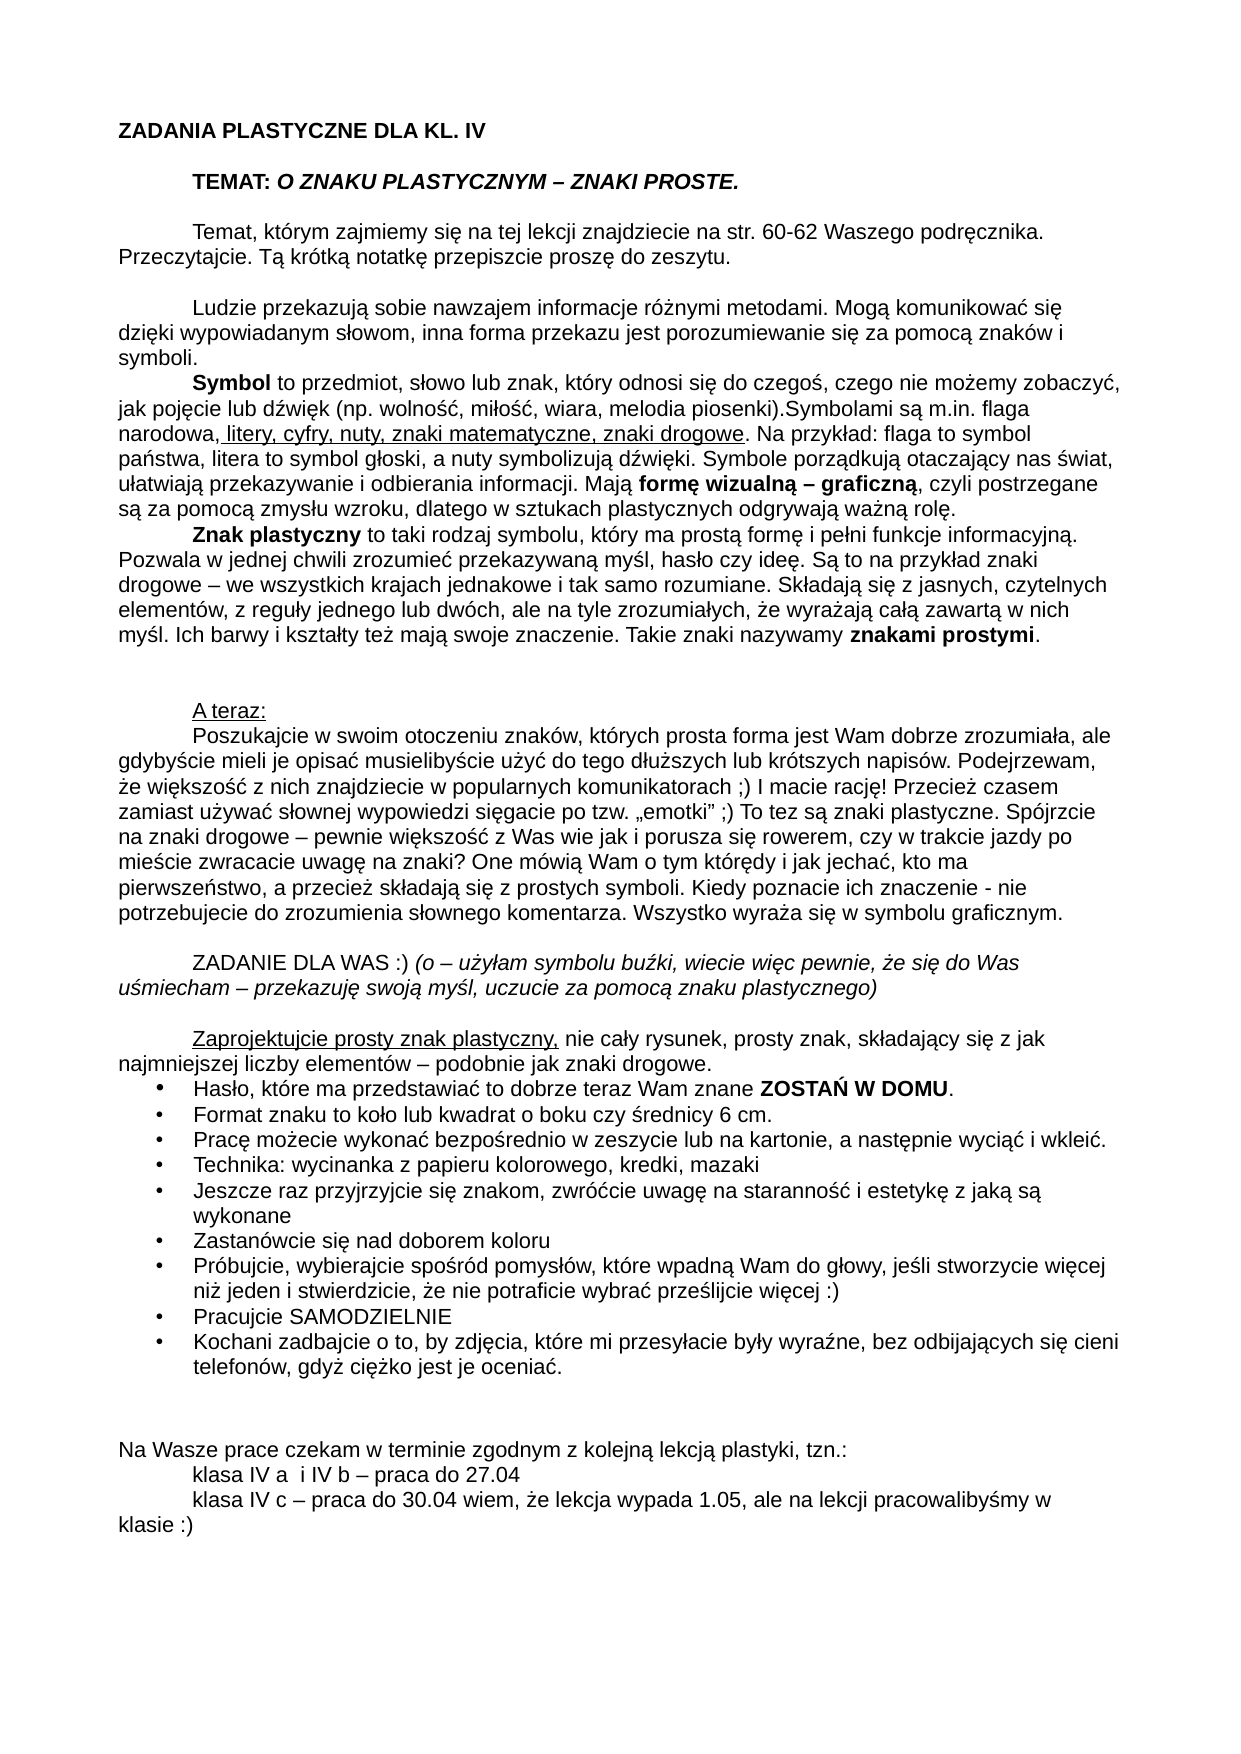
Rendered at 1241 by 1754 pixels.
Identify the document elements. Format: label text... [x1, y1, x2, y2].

list Pracę możecie wykonać bezpośrednio w zeszycie lub na kartonie, a następnie wyciąć i wkleić. [156, 1127, 1122, 1152]
text Poszukajcie w swoim otoczeniu znaków, których prosta forma jest Wam dobrze zrozumiała, ale gdybyście mieli je opisać musielibyście użyć do tego dłuższych lub krótszych napisów. Podejrzewam, że większość z nich znajdziecie w popularnych komunikatorach ;) I macie rację! Przecież czasem zamiast używać słownej wypowiedzi sięgacie po tzw. „emotki” ;) To tez są znaki plastyczne. Spójrzcie na znaki drogowe – pewnie większość z Was wie jak i porusza się rowerem, czy w trakcie jazdy po mieście zwracacie uwagę na znaki? One mówią Wam o tym którędy i jak jechać, kto ma pierwszeństwo, a przecież składają się z prostych symboli. Kiedy poznacie ich znaczenie - nie potrzebujecie do zrozumienia słownego komentarza. Wszystko wyraża się w symbolu graficznym. [118, 723, 1122, 925]
text Na Wasze prace czekam w terminie zgodnym z kolejną lekcją plastyki, tzn.: [118, 1437, 1122, 1462]
list Pracujcie SAMODZIELNIE [156, 1304, 1122, 1329]
text ZADANIA PLASTYCZNE DLA KL. IV [118, 118, 1122, 143]
text klasa IV c – praca do 30.04 wiem, że lekcja wypada 1.05, ale na lekcji pracowalibyśmy w klasie :) [118, 1487, 1122, 1538]
list Format znaku to koło lub kwadrat o boku czy średnicy 6 cm. [156, 1102, 1122, 1127]
list Próbujcie, wybierajcie spośród pomysłów, które wpadną Wam do głowy, jeśli stworzycie więcej niż jeden i stwierdzicie, że nie potraficie wybrać prześlijcie więcej :) [156, 1253, 1122, 1304]
text Zaprojektujcie prosty znak plastyczny, nie cały rysunek, prosty znak, składający się z jak najmniejszej liczby elementów – podobnie jak znaki drogowe. [118, 1026, 1122, 1076]
text TEMAT: O ZNAKU PLASTYCZNYM – ZNAKI PROSTE. [118, 168, 1122, 194]
text A teraz: [118, 698, 1122, 723]
list Jeszcze raz przyjrzyjcie się znakom, zwróćcie uwagę na staranność i estetykę z jaką są wykonane [156, 1178, 1122, 1228]
text ZADANIE DLA WAS :) (o – użyłam symbolu buźki, wiecie więc pewnie, że się do Was uśmiecham – przekazuję swoją myśl, uczucie za pomocą znaku plastycznego) [118, 950, 1122, 1000]
text Ludzie przekazują sobie nawzajem informacje różnymi metodami. Mogą komunikować się dzięki wypowiadanym słowom, inna forma przekazu jest porozumiewanie się za pomocą znaków i symboli. [118, 294, 1122, 370]
list Technika: wycinanka z papieru kolorowego, kredki, mazaki [156, 1152, 1122, 1178]
text Symbol to przedmiot, słowo lub znak, który odnosi się do czegoś, czego nie możemy zobaczyć, jak pojęcie lub dźwięk (np. wolność, miłość, wiara, melodia piosenki).Symbolami są m.in. flaga narodowa, litery, cyfry, nuty, znaki matematyczne, znaki drogowe. Na przykład: flaga to symbol państwa, litera to symbol głoski, a nuty symbolizują dźwięki. Symbole porządkują otaczający nas świat, ułatwiają przekazywanie i odbierania informacji. Mają formę wizualną – graficzną, czyli postrzegane są za pomocą zmysłu wzroku, dlatego w sztukach plastycznych odgrywają ważną rolę. [118, 370, 1122, 521]
text Znak plastyczny to taki rodzaj symbolu, który ma prostą formę i pełni funkcje informacyjną. Pozwala w jednej chwili zrozumieć przekazywaną myśl, hasło czy ideę. Są to na przykład znaki drogowe – we wszystkich krajach jednakowe i tak samo rozumiane. Składają się z jasnych, czytelnych elementów, z reguły jednego lub dwóch, ale na tyle zrozumiałych, że wyrażają całą zawartą w nich myśl. Ich barwy i kształty też mają swoje znaczenie. Takie znaki nazywamy znakami prostymi. [118, 521, 1122, 647]
list Kochani zadbajcie o to, by zdjęcia, które mi przesyłacie były wyraźne, bez odbijających się cieni telefonów, gdyż ciężko jest je oceniać. [156, 1329, 1122, 1379]
list Hasło, które ma przedstawiać to dobrze teraz Wam znane ZOSTAŃ W DOMU. [156, 1076, 1122, 1102]
text klasa IV a i IV b – praca do 27.04 [118, 1462, 1122, 1487]
list Zastanówcie się nad doborem koloru [156, 1228, 1122, 1253]
text Temat, którym zajmiemy się na tej lekcji znajdziecie na str. 60-62 Waszego podręcznika. Przeczytajcie. Tą krótką notatkę przepiszcie proszę do zeszytu. [118, 219, 1122, 269]
